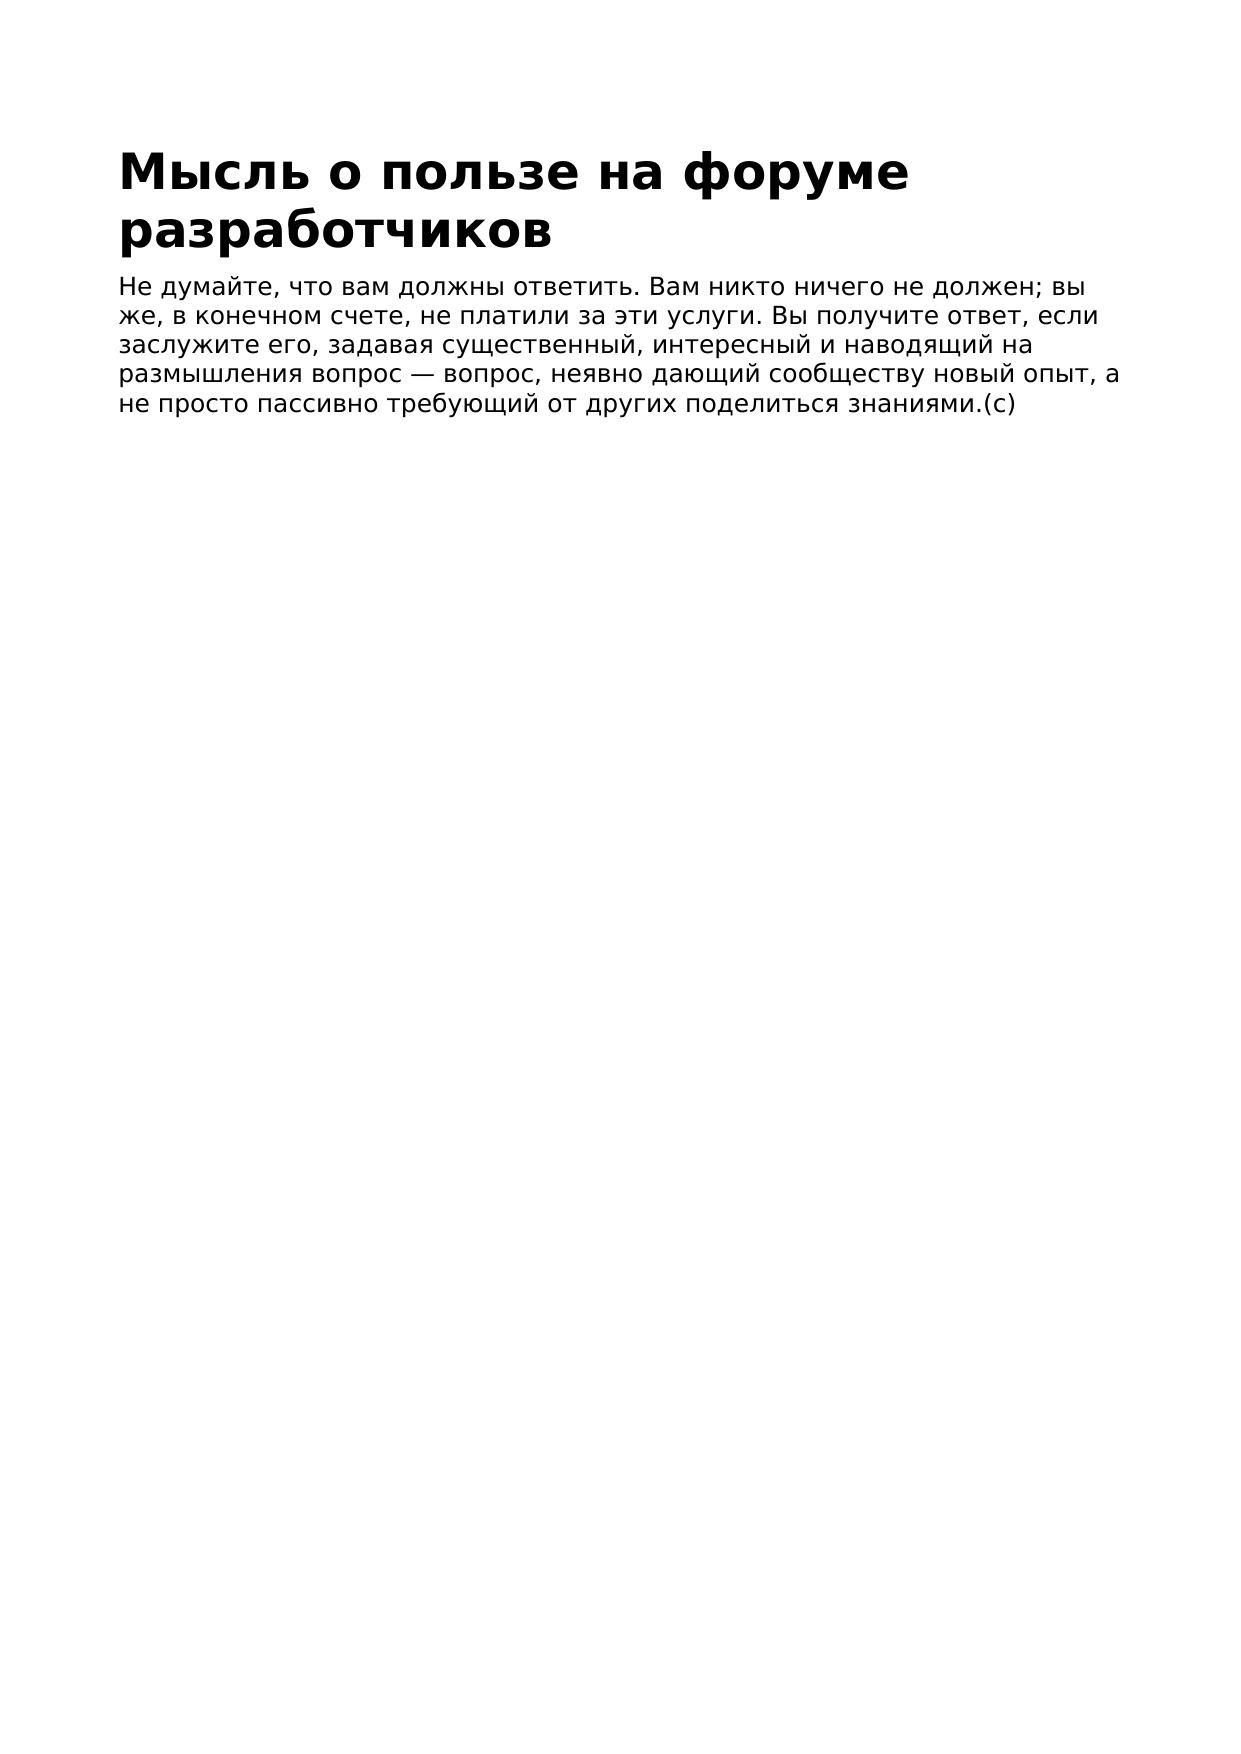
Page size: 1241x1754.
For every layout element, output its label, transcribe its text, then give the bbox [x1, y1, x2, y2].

text Не думайте, что вам должны ответить. Вам никто ничего не должен; вы же, в конечном счете, не платили за эти услуги. Вы получите ответ, если заслужите его, задавая существенный, интересный и наводящий на размышления вопрос — вопрос, неявно дающий сообществу новый опыт, а не просто пассивно требующий от других поделиться знаниями.(с) [118, 272, 1122, 418]
subtitle Мысль о пользе на форуме разработчиков [118, 143, 1122, 259]
